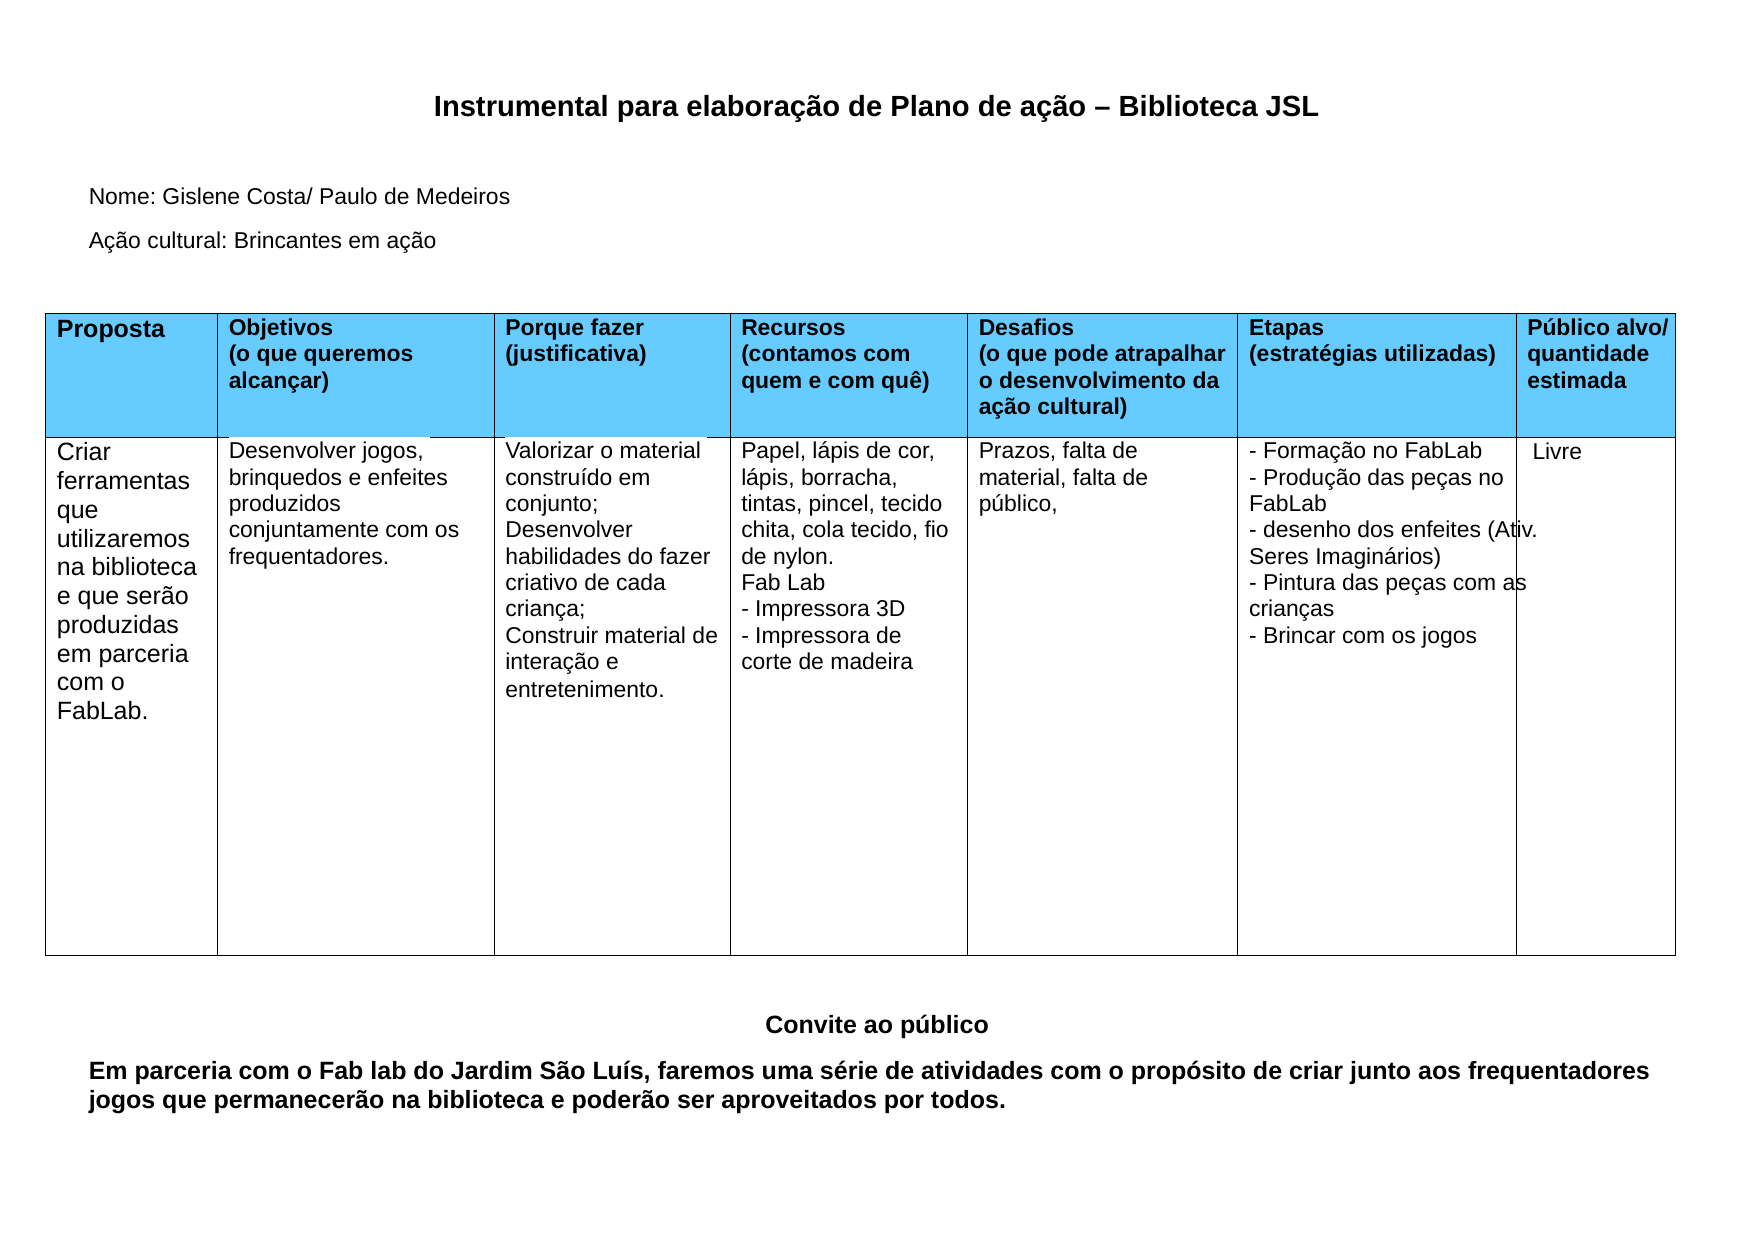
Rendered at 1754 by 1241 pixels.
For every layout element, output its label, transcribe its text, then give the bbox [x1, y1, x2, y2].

table_cell Prazos, falta de material, falta de público, [968, 438, 1237, 955]
table_header Porque fazer (justificativa) [495, 314, 730, 437]
table_header Recursos (contamos com quem e com quê) [731, 314, 967, 437]
text Instrumental para elaboração de Plano de ação – Biblioteca JSL [88, 88, 1665, 122]
table_cell Valorizar o material construído em conjunto; Desenvolver habilidades do fazer criativo de cada criança; Construir material de interação e entretenimento. [495, 438, 730, 955]
table_cell Livre [1517, 438, 1675, 955]
table_header Proposta [46, 314, 217, 437]
table_header Desafios (o que pode atrapalhar o desenvolvimento da ação cultural) [968, 314, 1237, 437]
text Nome: Gislene Costa/ Paulo de Medeiros [88, 182, 1665, 209]
table_cell Desenvolver jogos, brinquedos e enfeites produzidos conjuntamente com os frequentadores. [218, 438, 494, 955]
table_header Etapas (estratégias utilizadas) [1238, 314, 1516, 437]
text Em parceria com o Fab lab do Jardim São Luís, faremos uma série de atividades com o propósito de criar junto aos frequentadores jogos que permanecerão na biblioteca e poderão ser aproveitados por todos. [88, 1056, 1665, 1113]
table_header Público alvo/ quantidade estimada [1517, 314, 1675, 437]
text Ação cultural: Brincantes em ação [88, 226, 1665, 253]
table_cell - Formação no FabLab - Produção das peças no FabLab - desenho dos enfeites (Ativ. Seres Imaginários) - Pintura das peças com as crianças - Brincar com os jogos [1238, 438, 1516, 955]
table_header Objetivos (o que queremos alcançar) [218, 314, 494, 437]
table_cell Papel, lápis de cor, lápis, borracha, tintas, pincel, tecido chita, cola tecido, fio de nylon. Fab Lab - Impressora 3D - Impressora de corte de madeira [731, 438, 967, 955]
table_cell Criar ferramentas que utilizaremos na biblioteca e que serão produzidas em parceria com o FabLab. [46, 438, 217, 955]
text Convite ao público [88, 1010, 1665, 1039]
